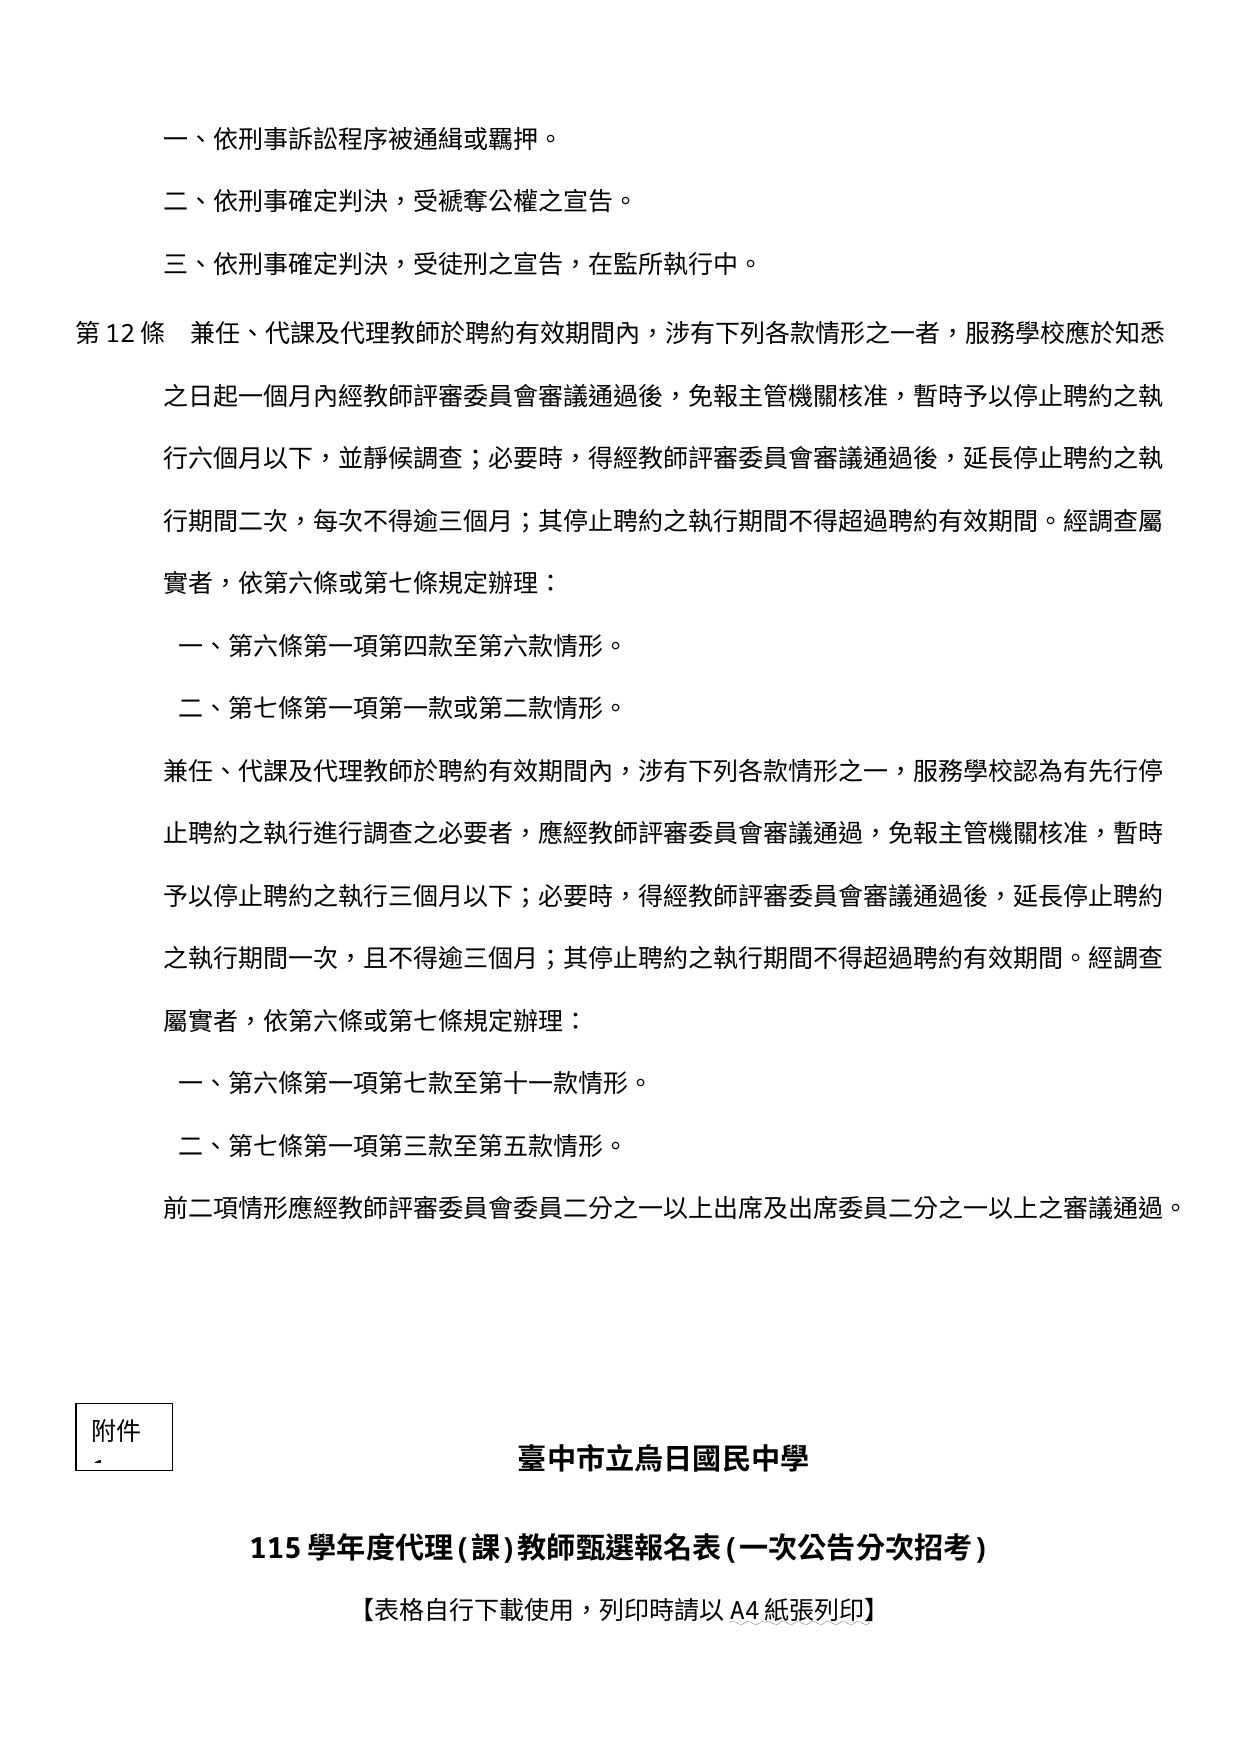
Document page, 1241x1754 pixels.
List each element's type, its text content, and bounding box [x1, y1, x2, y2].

text 二、第七條第一項第一款或第二款情形。 [164, 665, 1165, 728]
text 三、依刑事確定判決，受徒刑之宣告，在監所執行中。 [164, 221, 1165, 283]
text 臺中市立烏日國民中學 [111, 1415, 1165, 1478]
text 一、依刑事訴訟程序被通緝或羈押。 [164, 96, 1165, 158]
text 【表格自行下載使用，列印時請以A4紙張列印】 [74, 1567, 1165, 1629]
text 二、第七條第一項第三款至第五款情形。 [164, 1103, 1165, 1165]
text 附件1 [92, 1412, 157, 1462]
text 前二項情形應經教師評審委員會委員二分之一以上出席及出席委員二分之一以上之審議通過。 [164, 1165, 1165, 1228]
text 兼任、代課及代理教師於聘約有效期間內，涉有下列各款情形之一，服務學校認為有先行停止聘約之執行進行調查之必要者，應經教師評審委員會審議通過，免報主管機關核准，暫時予以停止聘約之執行三個月以下；必要時，得經教師評審委員會審議通過後，延長停止聘約之執行期間一次，且不得逾三個月；其停止聘約之執行期間不得超過聘約有效期間。經調查屬實者，依第六條或第七條規定辦理： [164, 728, 1165, 1040]
text 臺中市立烏日國民中學 [77, 1404, 172, 1470]
text 二、依刑事確定判決，受褫奪公權之宣告。 [164, 158, 1165, 221]
text 一、第六條第一項第七款至第十一款情形。 [164, 1040, 1165, 1103]
text 第12條 兼任、代課及代理教師於聘約有效期間內，涉有下列各款情形之一者，服務學校應於知悉之日起一個月內經教師評審委員會審議通過後，免報主管機關核准，暫時予以停止聘約之執行六個月以下，並靜候調查；必要時，得經教師評審委員會審議通過後，延長停止聘約之執行期間二次，每次不得逾三個月；其停止聘約之執行期間不得超過聘約有效期間。經調查屬實者，依第六條或第七條規定辦理： [75, 290, 1165, 603]
text 一、第六條第一項第四款至第六款情形。 [164, 603, 1165, 665]
text 115學年度代理(課)教師甄選報名表(一次公告分次招考) [74, 1504, 1165, 1567]
